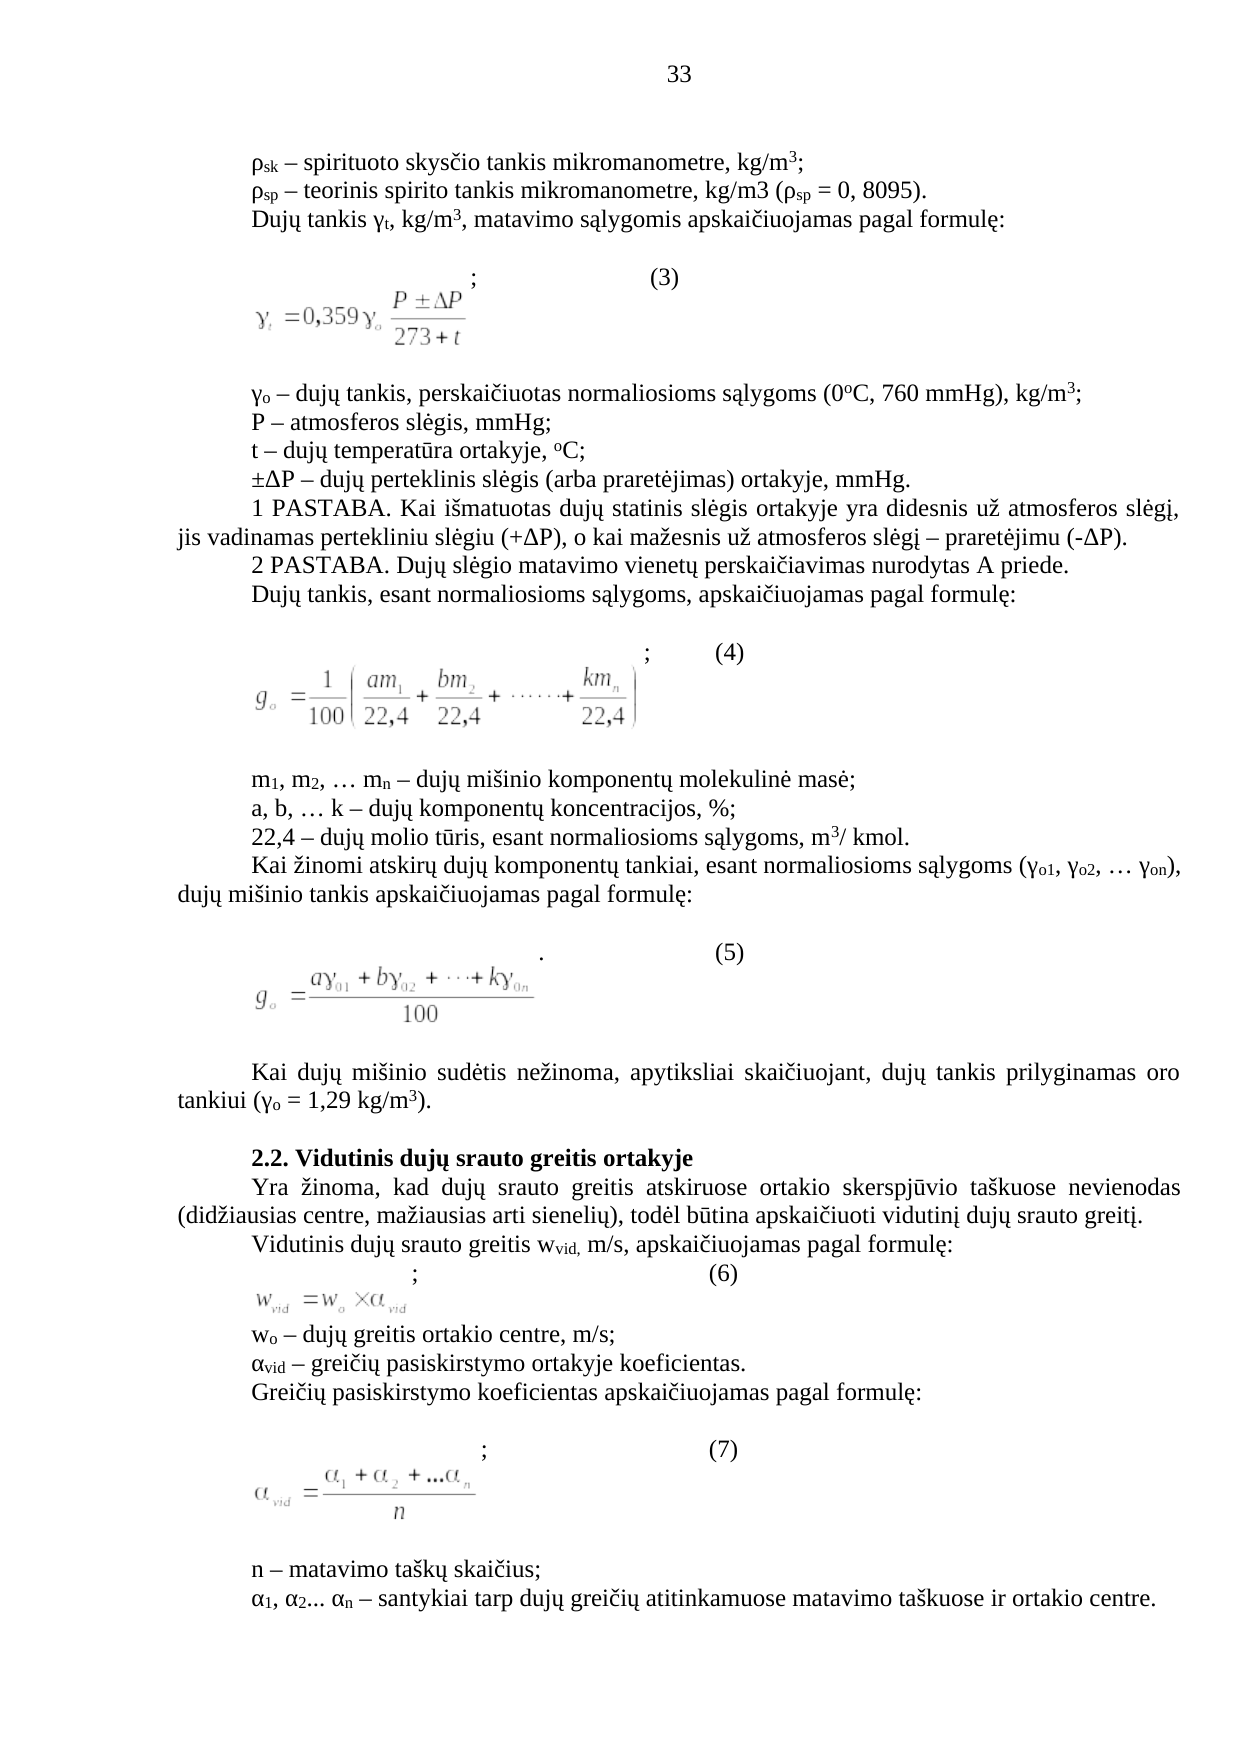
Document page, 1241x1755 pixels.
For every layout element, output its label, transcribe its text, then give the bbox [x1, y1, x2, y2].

text 2 PASTABA. Dujų slėgio matavimo vienetų perskaičiavimas nurodytas A priede. [177, 550, 1181, 579]
text P – atmosferos slėgis, mmHg; [177, 407, 1181, 435]
text α1, α2... αn – santykiai tarp dujų greičių atitinkamuose matavimo taškuose ir ortakio centre. [177, 1583, 1181, 1612]
text ρsk – spirituoto skysčio tankis mikromanometre, kg/m3; [177, 147, 1181, 176]
text t – dujų temperatūra ortakyje, oC; [177, 435, 1181, 464]
text γo – dujų tankis, perskaičiuotas normaliosioms sąlygoms (0oC, 760 mmHg), kg/m3; [177, 378, 1181, 407]
text Yra žinoma, kad dujų srauto greitis atskiruose ortakio skerspjūvio taškuose nevienodas (didžiausias centre, mažiausias arti sienelių), todėl būtina apskaičiuoti vidutinį dujų srauto greitį. [177, 1172, 1181, 1229]
text Kai dujų mišinio sudėtis nežinoma, apytiksliai skaičiuojant, dujų tankis prilyginamas oro tankiui (γo = 1,29 kg/m3). [177, 1057, 1181, 1114]
text ±ΔP – dujų perteklinis slėgis (arba praretėjimas) ortakyje, mmHg. [177, 464, 1181, 493]
text a, b, … k – dujų komponentų koncentracijos, %; [177, 793, 1181, 822]
text ; (6) [177, 1258, 1181, 1319]
text ; (4) [177, 637, 1181, 736]
text 22,4 – dujų molio tūris, esant normaliosioms sąlygoms, m3/ kmol. [177, 822, 1181, 851]
text ; (7) [177, 1434, 1181, 1525]
text Dujų tankis, esant normaliosioms sąlygoms, apskaičiuojamas pagal formulę: [177, 579, 1181, 608]
text . (5) [177, 937, 1181, 1028]
text 1 PASTABA. Kai išmatuotas dujų statinis slėgis ortakyje yra didesnis už atmosferos slėgį, jis vadinamas pertekliniu slėgiu (+ΔP), o kai mažesnis už atmosferos slėgį – praretėjimu (-ΔP). [177, 493, 1181, 550]
text n – matavimo taškų skaičius; [177, 1554, 1181, 1583]
text wo – dujų greitis ortakio centre, m/s; [177, 1319, 1181, 1348]
text Vidutinis dujų srauto greitis wvid, m/s, apskaičiuojamas pagal formulę: [177, 1229, 1181, 1258]
text Dujų tankis γt, kg/m3, matavimo sąlygomis apskaičiuojamas pagal formulę: [177, 204, 1181, 233]
text ; (3) [177, 262, 1181, 349]
text 2.2. Vidutinis dujų srauto greitis ortakyje [177, 1143, 1181, 1172]
text Kai žinomi atskirų dujų komponentų tankiai, esant normaliosioms sąlygoms (γo1, γo2, … γon), dujų mišinio tankis apskaičiuojamas pagal formulę: [177, 851, 1181, 908]
text αvid – greičių pasiskirstymo ortakyje koeficientas. [177, 1348, 1181, 1377]
text m1, m2, … mn – dujų mišinio komponentų molekulinė masė; [177, 764, 1181, 793]
text ρsp – teorinis spirito tankis mikromanometre, kg/m3 (ρsp = 0, 8095). [177, 176, 1181, 204]
text Greičių pasiskirstymo koeficientas apskaičiuojamas pagal formulę: [177, 1377, 1181, 1405]
